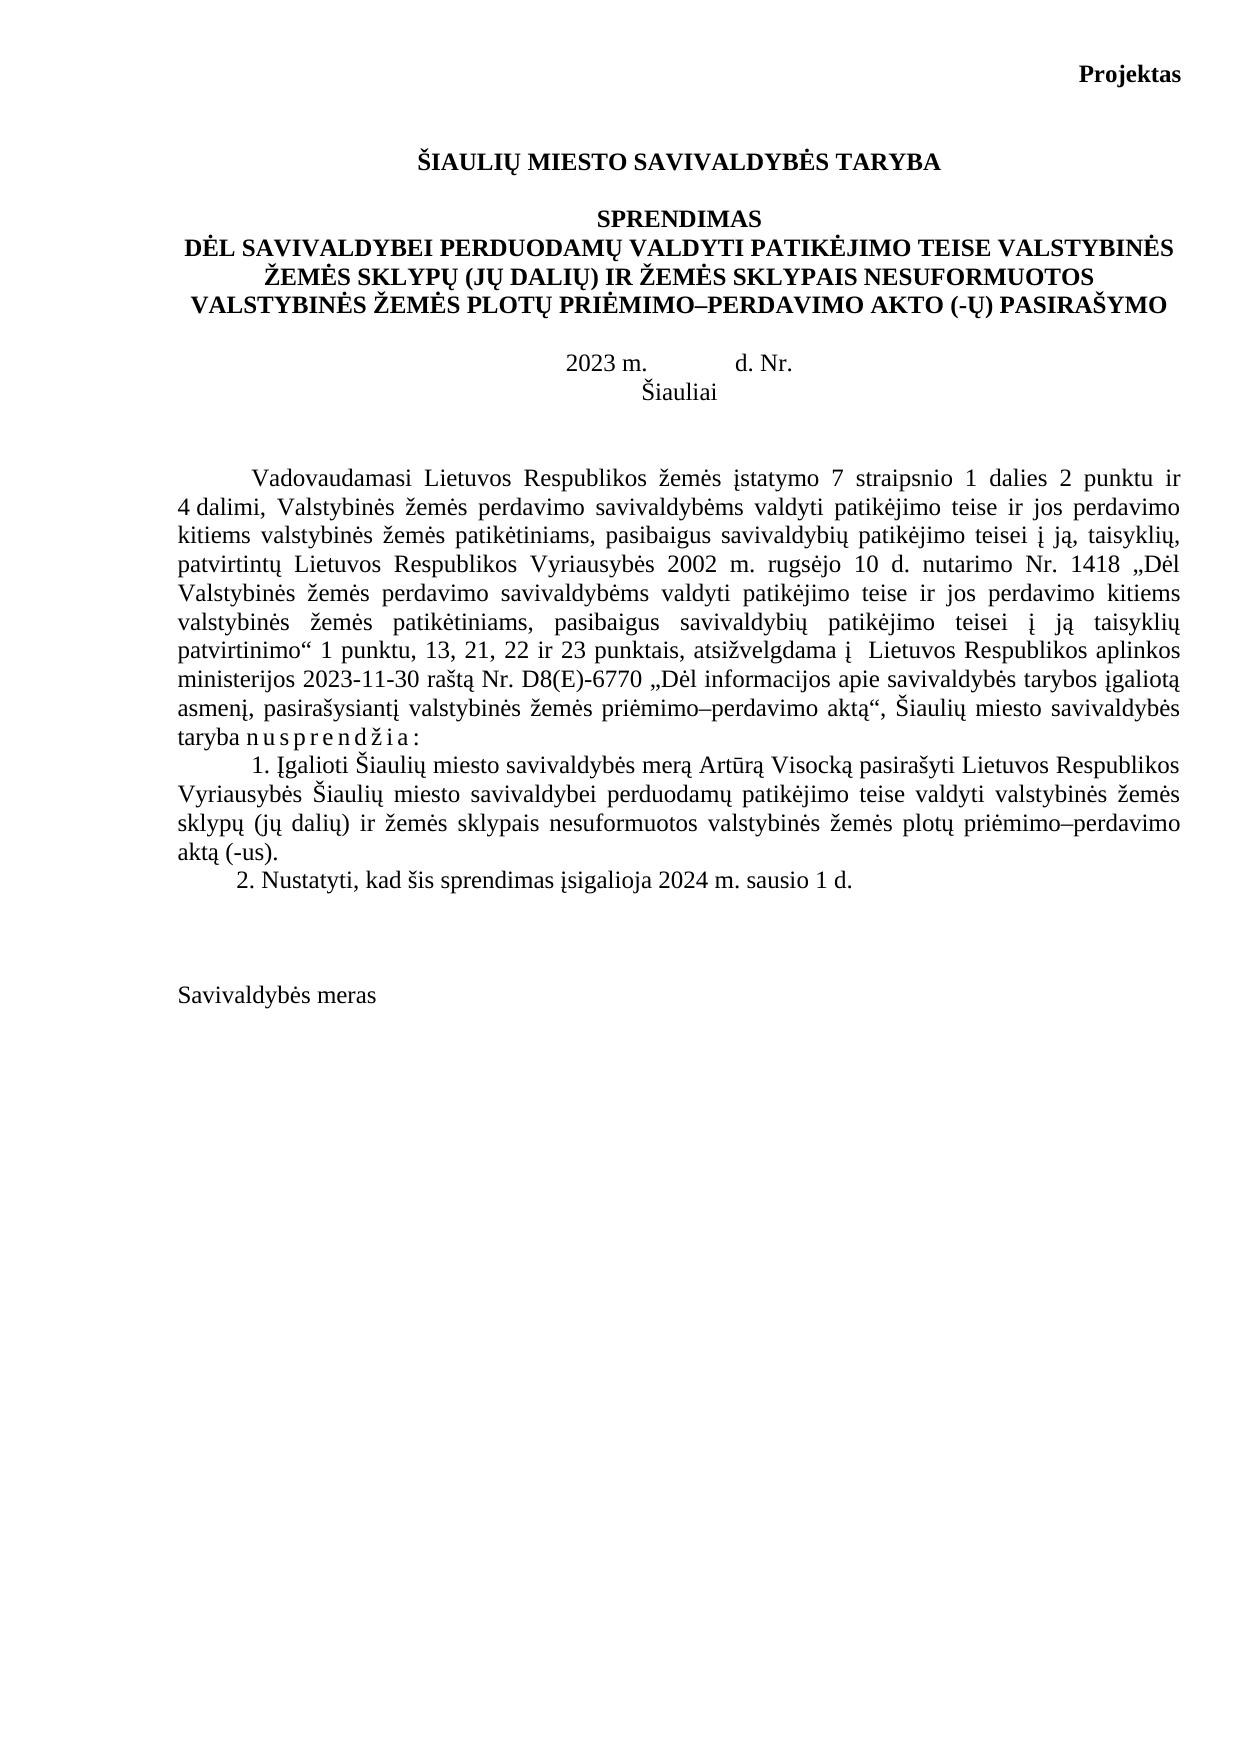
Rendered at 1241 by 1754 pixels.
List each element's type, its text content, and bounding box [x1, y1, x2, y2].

text ŠIAULIŲ MIESTO SAVIVALDYBĖS TARYBA [177, 147, 1181, 176]
text Vadovaudamasi Lietuvos Respublikos žemės įstatymo 7 straipsnio 1 dalies 2 punktu ir 4 dalimi, Valstybinės žemės perdavimo savivaldybėms valdyti patikėjimo teise ir jos perdavimo kitiems valstybinės žemės patikėtiniams, pasibaigus savivaldybių patikėjimo teisei į ją, taisyklių, patvirtintų Lietuvos Respublikos Vyriausybės 2002 m. rugsėjo 10 d. nutarimo Nr. 1418 „Dėl Valstybinės žemės perdavimo savivaldybėms valdyti patikėjimo teise ir jos perdavimo kitiems valstybinės žemės patikėtiniams, pasibaigus savivaldybių patikėjimo teisei į ją taisyklių patvirtinimo“ 1 punktu, 13, 21, 22 ir 23 punktais, atsižvelgdama į Lietuvos Respublikos aplinkos ministerijos 2023‑11‑30 raštą Nr. D8(E)-6770 „Dėl informacijos apie savivaldybės tarybos įgaliotą asmenį, pasirašysiantį valstybinės žemės priėmimo–perdavimo aktą“, Šiaulių miesto savivaldybės taryba nusprendžia: [177, 463, 1181, 751]
text 1. Įgalioti Šiaulių miesto savivaldybės merą Artūrą Visocką pasirašyti Lietuvos Respublikos Vyriausybės Šiaulių miesto savivaldybei perduodamų patikėjimo teise valdyti valstybinės žemės sklypų (jų dalių) ir žemės sklypais nesuformuotos valstybinės žemės plotų priėmimo–perdavimo aktą (-us). [177, 751, 1181, 866]
text 2. Nustatyti, kad šis sprendimas įsigalioja 2024 m. sausio 1 d. [177, 866, 1181, 894]
text Savivaldybės meras [177, 981, 1181, 1009]
text DĖL SAVIVALDYBEI PERDUODAMŲ VALDYTI PATIKĖJIMO TEISE VALSTYBINĖS ŽEMĖS SKLYPŲ (JŲ DALIŲ) IR ŽEMĖS SKLYPAIS NESUFORMUOTOS VALSTYBINĖS ŽEMĖS PLOTŲ PRIĖMIMO–PERDAVIMO AKTO (-Ų) PASIRAŠYMO [177, 233, 1181, 319]
text 2023 m. d. Nr. [177, 348, 1181, 377]
text SPRENDIMAS [177, 204, 1181, 233]
text Šiauliai [177, 377, 1181, 406]
